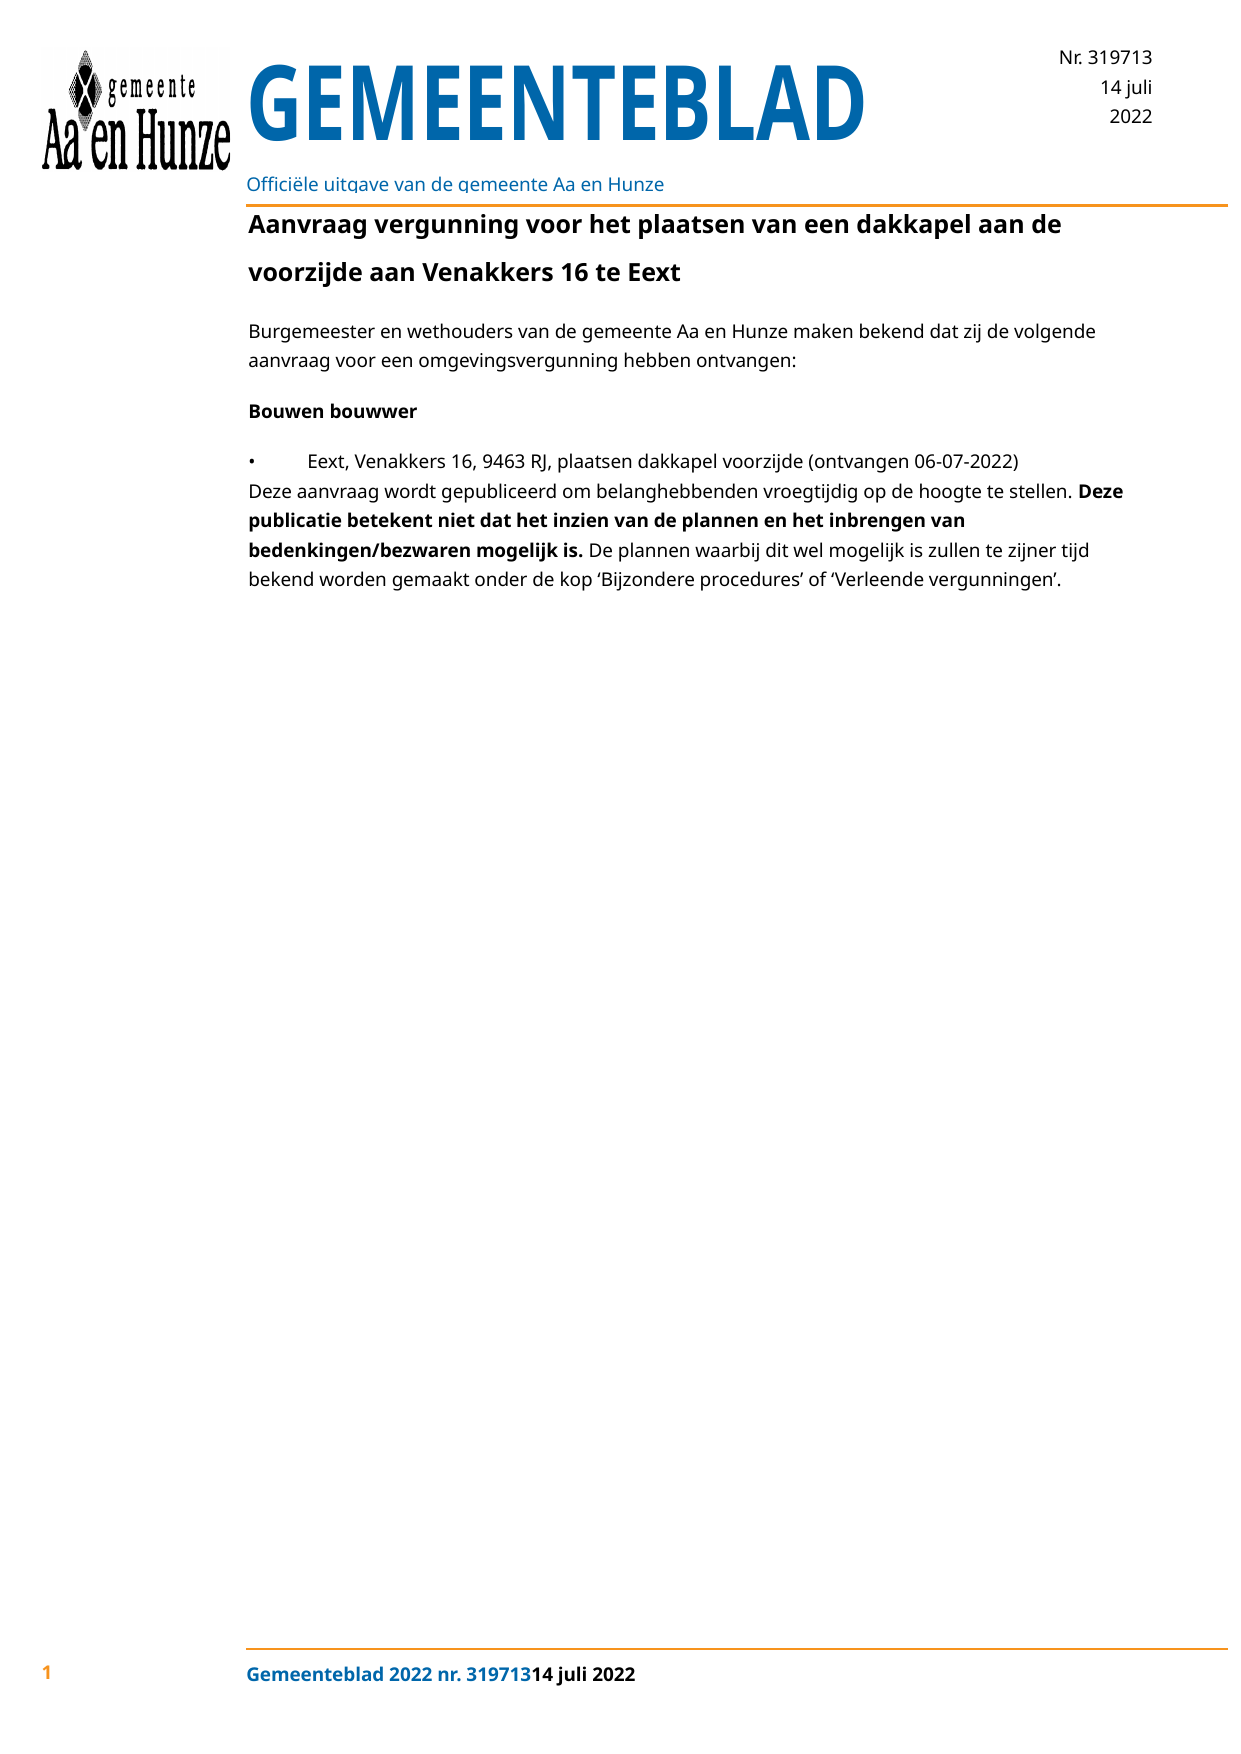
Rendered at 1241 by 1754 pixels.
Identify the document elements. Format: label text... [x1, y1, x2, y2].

text Aanvraag vergunning voor het plaatsen van een dakkapel aan de voorzijde aan Venakkers 16 te Eext [248, 207, 1152, 288]
picture [41, 47, 231, 172]
text Bouwen bouwwer [248, 398, 1152, 424]
text Burgemeester en wethouders van de gemeente Aa en Hunze maken bekend dat zij de volgende aanvraag voor een omgevingsvergunning hebben ontvangen: [248, 318, 1152, 373]
text Deze aanvraag wordt gepubliceerd om belanghebbenden vroegtijdig op de hoogte te stellen. Deze publicatie betekent niet dat het inzien van de plannen en het inbrengen van bedenkingen/bezwaren mogelijk is. De plannen waarbij dit wel mogelijk is zullen te zijner tijd bekend worden gemaakt onder de kop ‘Bijzondere procedures’ of ‘Verleende vergunningen’. [248, 478, 1152, 592]
list Eext, Venakkers 16, 9463 RJ, plaatsen dakkapel voorzijde (ontvangen 06-07-2022) [248, 448, 1152, 474]
